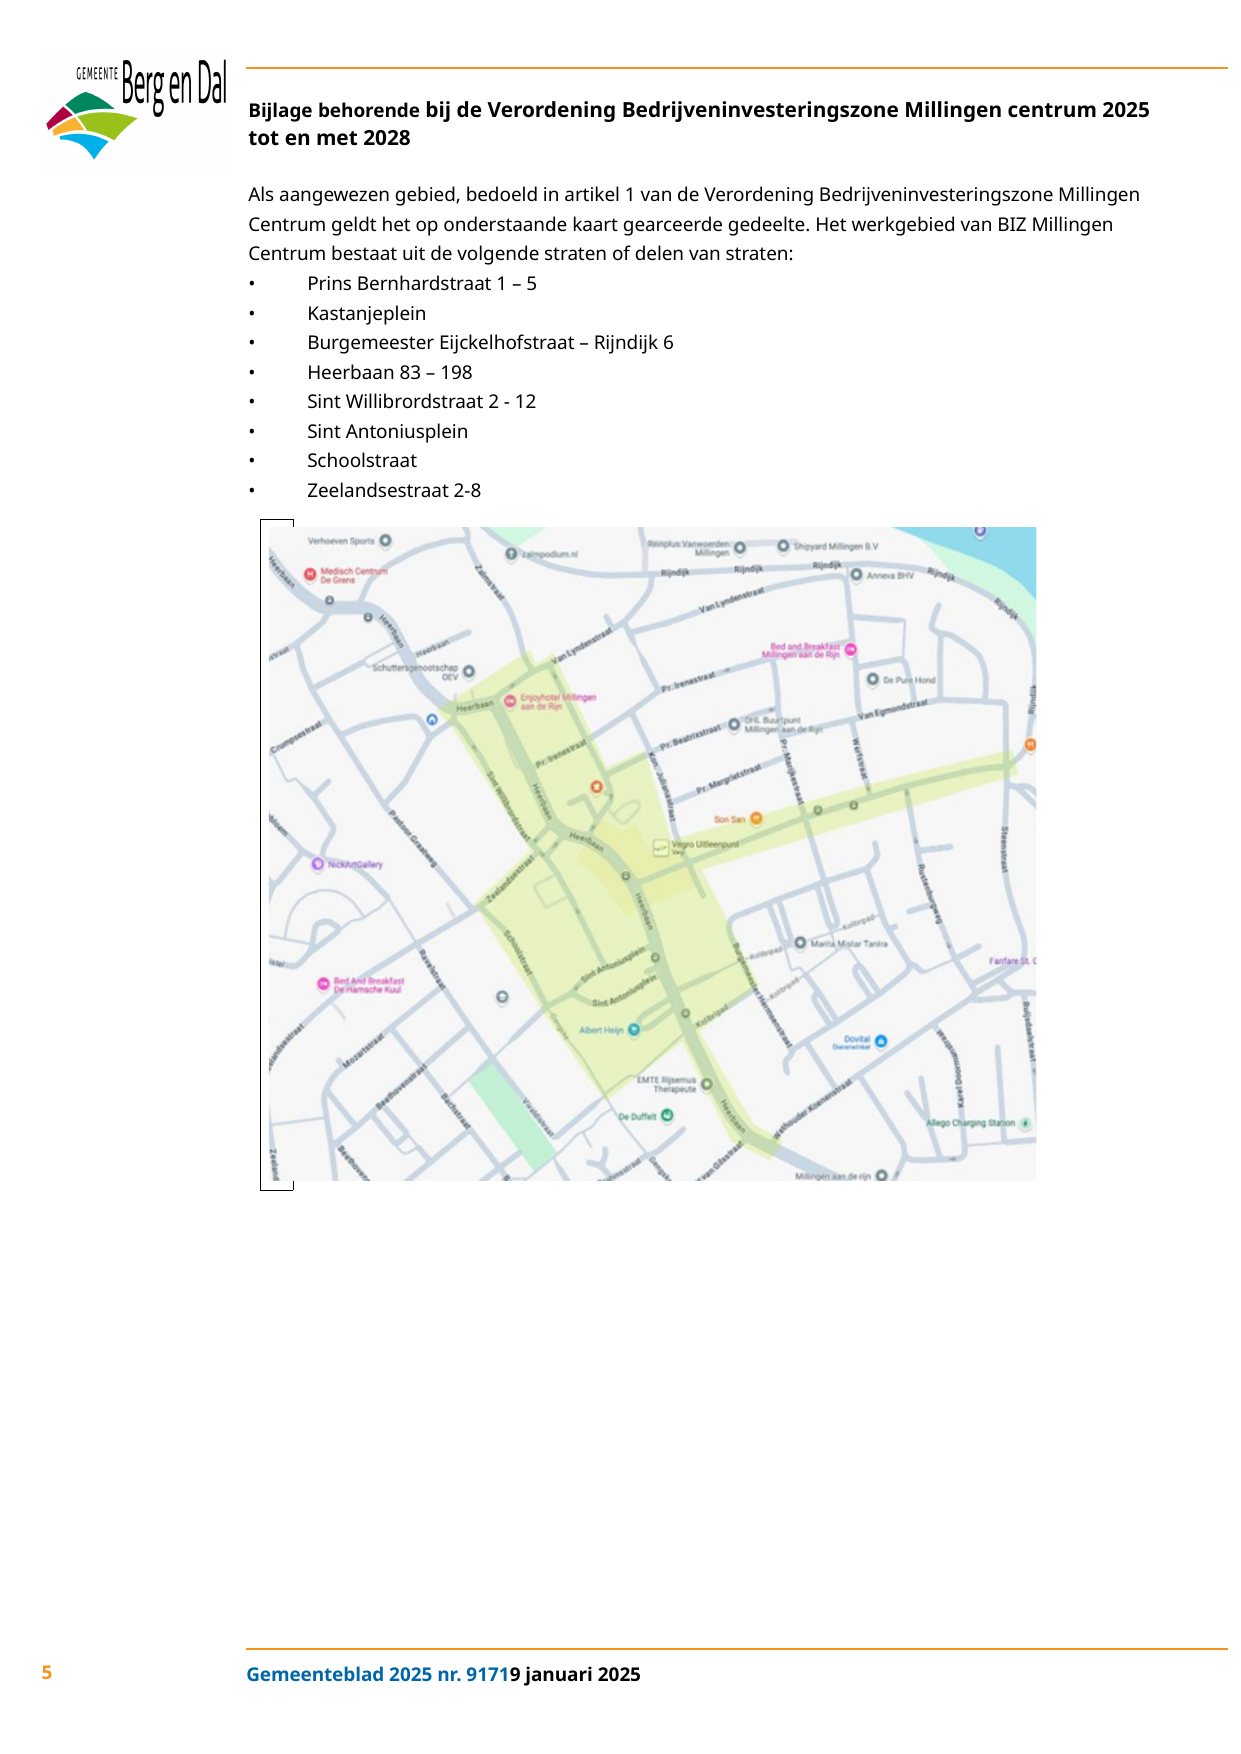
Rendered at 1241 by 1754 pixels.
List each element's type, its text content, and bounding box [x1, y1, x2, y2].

text Bijlage behorende bij de Verordening Bedrijveninvesteringszone Millingen centrum 2025 tot en met 2028 [248, 95, 1152, 152]
text Als aangewezen gebied, bedoeld in artikel 1 van de Verordening Bedrijveninvesteringszone Millingen Centrum geldt het op onderstaande kaart gearceerde gedeelte. Het werkgebied van BIZ Millingen Centrum bestaat uit de volgende straten of delen van straten: [248, 181, 1152, 266]
list Sint Antoniusplein [248, 418, 1152, 444]
list Burgemeester Eijckelhofstraat – Rijndijk 6 [248, 329, 1152, 355]
list Sint Willibrordstraat 2 - 12 [248, 388, 1152, 414]
list Schoolstraat [248, 448, 1152, 473]
picture [268, 527, 1037, 1181]
list Prins Bernhardstraat 1 – 5 [248, 270, 1152, 296]
list Zeelandsestraat 2-8 [248, 477, 1152, 503]
list Kastanjeplein [248, 300, 1152, 325]
picture [41, 47, 231, 172]
list Heerbaan 83 – 198 [248, 359, 1152, 384]
